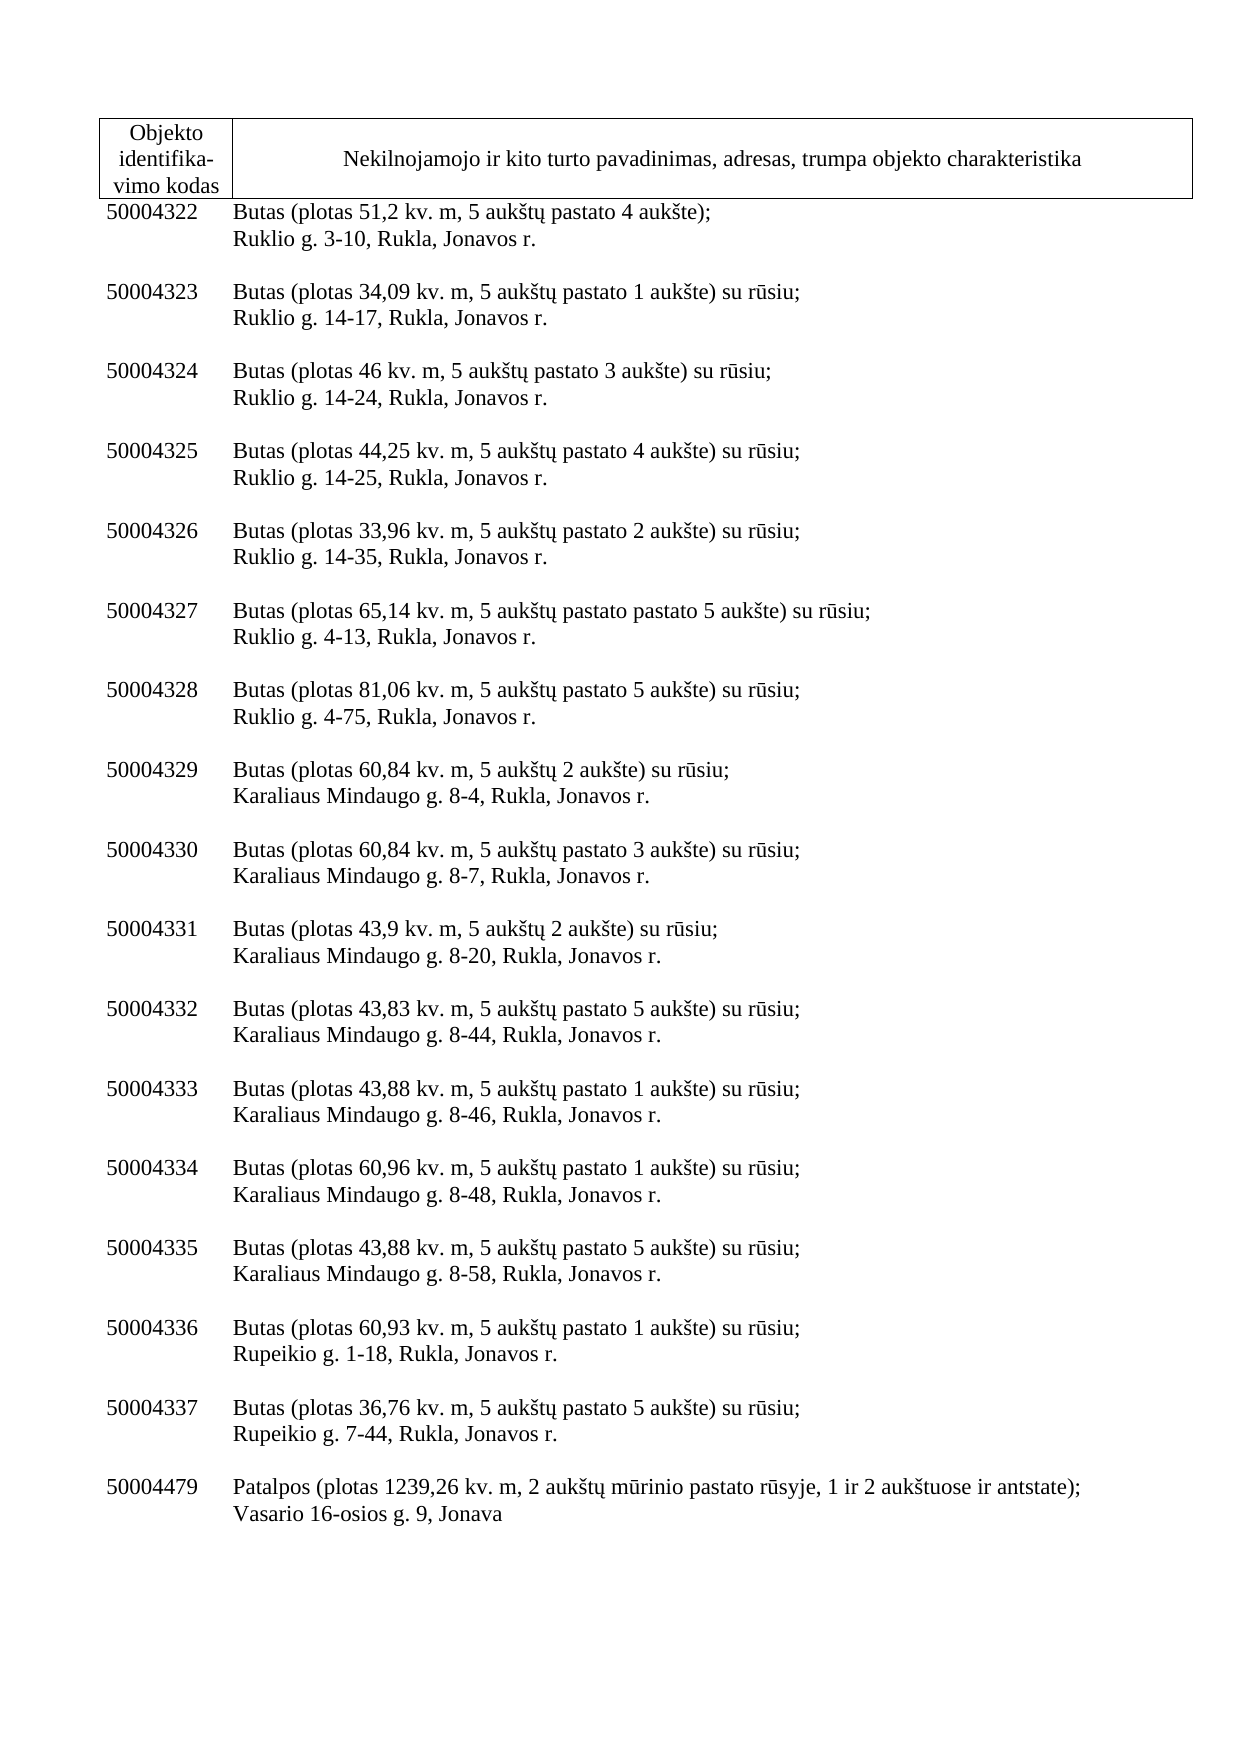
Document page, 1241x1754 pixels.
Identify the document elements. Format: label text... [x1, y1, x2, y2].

table_header Nekilnojamojo ir kito turto pavadinimas, adresas, trumpa objekto charakteristika [233, 119, 1192, 198]
table_cell 50004335 Butas (plotas 43,88 kv. m, 5 aukštų pastato 5 aukšte) su rūsiu; Karaliaus Mindaugo g. 8-58, Rukla, Jonavos r. [100, 1234, 1192, 1314]
table_cell 50004479 Patalpos (plotas 1239,26 kv. m, 2 aukštų mūrinio pastato rūsyje, 1 ir 2 aukštuose ir antstate); Vasario 16-osios g. 9, Jonava [100, 1473, 1192, 1631]
table_cell 50004329 Butas (plotas 60,84 kv. m, 5 aukštų 2 aukšte) su rūsiu; Karaliaus Mindaugo g. 8-4, Rukla, Jonavos r. [100, 756, 1192, 836]
table_cell 50004323 Butas (plotas 34,09 kv. m, 5 aukštų pastato 1 aukšte) su rūsiu; Ruklio g. 14-17, Rukla, Jonavos r. [100, 278, 1192, 358]
table_cell 50004322 Butas (plotas 51,2 kv. m, 5 aukštų pastato 4 aukšte); Ruklio g. 3-10, Rukla, Jonavos r. [100, 199, 1192, 278]
table_cell 50004330 Butas (plotas 60,84 kv. m, 5 aukštų pastato 3 aukšte) su rūsiu; Karaliaus Mindaugo g. 8-7, Rukla, Jonavos r. [100, 836, 1192, 915]
table_cell 50004337 Butas (plotas 36,76 kv. m, 5 aukštų pastato 5 aukšte) su rūsiu; Rupeikio g. 7-44, Rukla, Jonavos r. [100, 1394, 1192, 1473]
table_cell 50004331 Butas (plotas 43,9 kv. m, 5 aukštų 2 aukšte) su rūsiu; Karaliaus Mindaugo g. 8-20, Rukla, Jonavos r. [100, 915, 1192, 995]
table_cell 50004334 Butas (plotas 60,96 kv. m, 5 aukštų pastato 1 aukšte) su rūsiu; Karaliaus Mindaugo g. 8-48, Rukla, Jonavos r. [100, 1155, 1192, 1234]
table_cell 50004328 Butas (plotas 81,06 kv. m, 5 aukštų pastato 5 aukšte) su rūsiu; Ruklio g. 4-75, Rukla, Jonavos r. [100, 676, 1192, 756]
table_cell 50004327 Butas (plotas 65,14 kv. m, 5 aukštų pastato pastato 5 aukšte) su rūsiu; Ruklio g. 4-13, Rukla, Jonavos r. [100, 597, 1192, 676]
table_cell 50004324 Butas (plotas 46 kv. m, 5 aukštų pastato 3 aukšte) su rūsiu; Ruklio g. 14-24, Rukla, Jonavos r. [100, 358, 1192, 437]
table_cell 50004325 Butas (plotas 44,25 kv. m, 5 aukštų pastato 4 aukšte) su rūsiu; Ruklio g. 14-25, Rukla, Jonavos r. [100, 437, 1192, 517]
table_header Objekto identifika-vimo kodas [100, 119, 232, 198]
table_cell 50004332 Butas (plotas 43,83 kv. m, 5 aukštų pastato 5 aukšte) su rūsiu; Karaliaus Mindaugo g. 8-44, Rukla, Jonavos r. [100, 995, 1192, 1075]
table_cell 50004326 Butas (plotas 33,96 kv. m, 5 aukštų pastato 2 aukšte) su rūsiu; Ruklio g. 14-35, Rukla, Jonavos r. [100, 517, 1192, 597]
table_cell 50004333 Butas (plotas 43,88 kv. m, 5 aukštų pastato 1 aukšte) su rūsiu; Karaliaus Mindaugo g. 8-46, Rukla, Jonavos r. [100, 1075, 1192, 1154]
table_cell 50004336 Butas (plotas 60,93 kv. m, 5 aukštų pastato 1 aukšte) su rūsiu; Rupeikio g. 1-18, Rukla, Jonavos r. [100, 1314, 1192, 1393]
